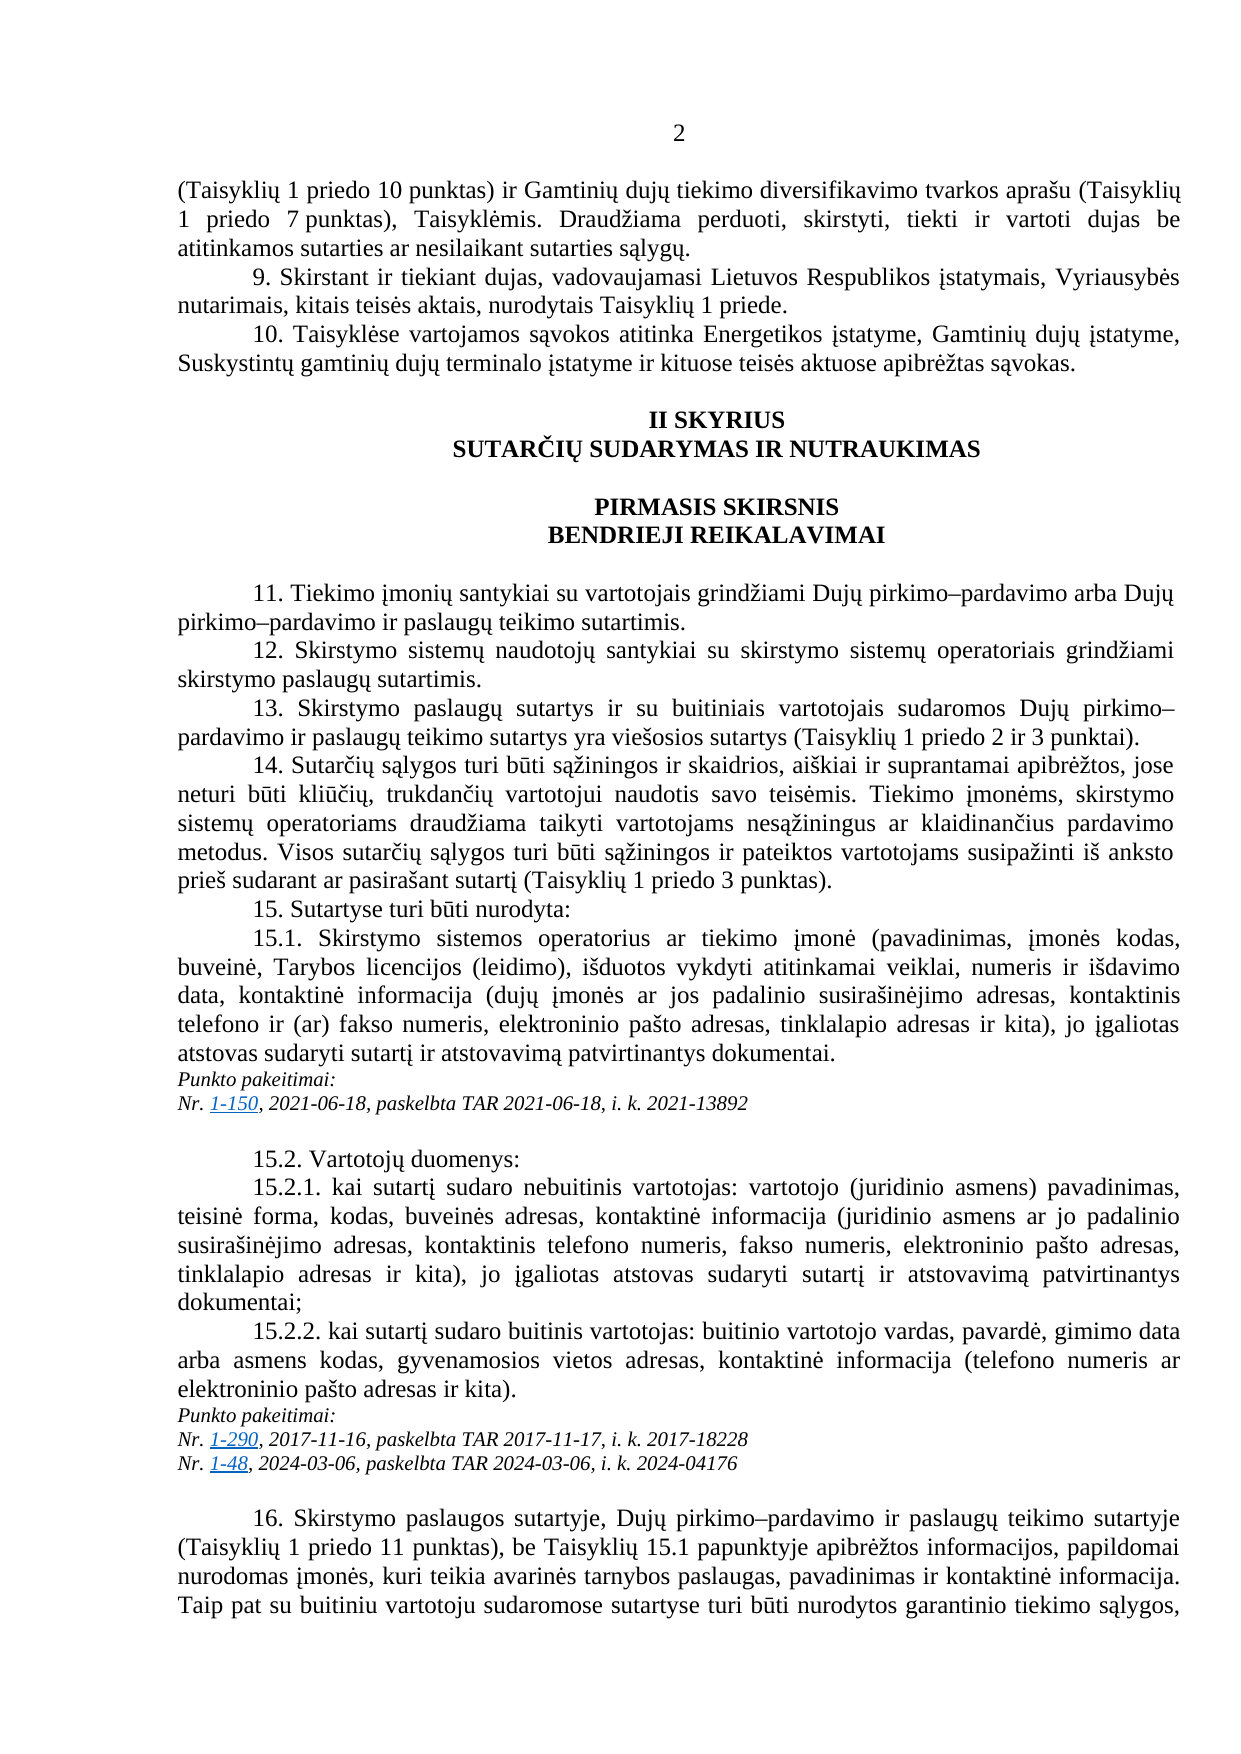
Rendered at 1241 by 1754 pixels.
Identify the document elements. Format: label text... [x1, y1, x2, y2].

text PIRMASIS SKIRSNIS [177, 492, 1181, 521]
text Nr. 1-290, 2017-11-16, paskelbta TAR 2017-11-17, i. k. 2017-18228 [177, 1427, 1181, 1451]
text 15.2. Vartotojų duomenys: [177, 1144, 1181, 1172]
text 11. Tiekimo įmonių santykiai su vartotojais grindžiami Dujų pirkimo–pardavimo arba Dujų pirkimo–pardavimo ir paslaugų teikimo sutartimis. [177, 578, 1175, 636]
text 9. Skirstant ir tiekiant dujas, vadovaujamasi Lietuvos Respublikos įstatymais, Vyriausybės nutarimais, kitais teisės aktais, nurodytais Taisyklių 1 priede. [177, 262, 1181, 319]
text 13. Skirstymo paslaugų sutartys ir su buitiniais vartotojais sudaromos Dujų pirkimo–pardavimo ir paslaugų teikimo sutartys yra viešosios sutartys (Taisyklių 1 priedo 2 ir 3 punktai). [177, 693, 1175, 751]
text 15.2.1. kai sutartį sudaro nebuitinis vartotojas: vartotojo (juridinio asmens) pavadinimas, teisinė forma, kodas, buveinės adresas, kontaktinė informacija (juridinio asmens ar jo padalinio susirašinėjimo adresas, kontaktinis telefono numeris, fakso numeris, elektroninio pašto adresas, tinklalapio adresas ir kita), jo įgaliotas atstovas sudaryti sutartį ir atstovavimą patvirtinantys dokumentai; [177, 1172, 1181, 1316]
text Nr. 1-48, 2024-03-06, paskelbta TAR 2024-03-06, i. k. 2024-04176 [177, 1451, 1181, 1475]
text 12. Skirstymo sistemų naudotojų santykiai su skirstymo sistemų operatoriais grindžiami skirstymo paslaugų sutartimis. [177, 636, 1175, 693]
text 16. Skirstymo paslaugos sutartyje, Dujų pirkimo–pardavimo ir paslaugų teikimo sutartyje (Taisyklių 1 priedo 11 punktas), be Taisyklių 15.1 papunktyje apibrėžtos informacijos, papildomai nurodomas įmonės, kuri teikia avarinės tarnybos paslaugas, pavadinimas ir kontaktinė informacija. Taip pat su buitiniu vartotoju sudaromose sutartyse turi būti nurodytos garantinio tiekimo sąlygos, [177, 1503, 1181, 1618]
text Punkto pakeitimai: [177, 1067, 1181, 1091]
text 15.1. Skirstymo sistemos operatorius ar tiekimo įmonė (pavadinimas, įmonės kodas, buveinė, Tarybos licencijos (leidimo), išduotos vykdyti atitinkamai veiklai, numeris ir išdavimo data, kontaktinė informacija (dujų įmonės ar jos padalinio susirašinėjimo adresas, kontaktinis telefono ir (ar) fakso numeris, elektroninio pašto adresas, tinklalapio adresas ir kita), jo įgaliotas atstovas sudaryti sutartį ir atstovavimą patvirtinantys dokumentai. [177, 923, 1181, 1067]
text II SKYRIUS [177, 406, 1181, 434]
text Punkto pakeitimai: [177, 1402, 1181, 1427]
text 10. Taisyklėse vartojamos sąvokos atitinka Energetikos įstatyme, Gamtinių dujų įstatyme, Suskystintų gamtinių dujų terminalo įstatyme ir kituose teisės aktuose apibrėžtas sąvokas. [177, 319, 1181, 377]
text Nr. 1-150, 2021-06-18, paskelbta TAR 2021-06-18, i. k. 2021-13892 [177, 1091, 1181, 1115]
text (Taisyklių 1 priedo 10 punktas) ir Gamtinių dujų tiekimo diversifikavimo tvarkos aprašu (Taisyklių 1 priedo 7 punktas), Taisyklėmis. Draudžiama perduoti, skirstyti, tiekti ir vartoti dujas be atitinkamos sutarties ar nesilaikant sutarties sąlygų. [177, 176, 1181, 262]
text 14. Sutarčių sąlygos turi būti sąžiningos ir skaidrios, aiškiai ir suprantamai apibrėžtos, jose neturi būti kliūčių, trukdančių vartotojui naudotis savo teisėmis. Tiekimo įmonėms, skirstymo sistemų operatoriams draudžiama taikyti vartotojams nesąžiningus ar klaidinančius pardavimo metodus. Visos sutarčių sąlygos turi būti sąžiningos ir pateiktos vartotojams susipažinti iš anksto prieš sudarant ar pasirašant sutartį (Taisyklių 1 priedo 3 punktas). [177, 751, 1175, 894]
text BENDRIEJI REIKALAVIMAI [177, 521, 1181, 549]
text SUTARČIŲ SUDARYMAS IR NUTRAUKIMAS [177, 434, 1181, 463]
text 15. Sutartyse turi būti nurodyta: [177, 894, 1181, 923]
text 15.2.2. kai sutartį sudaro buitinis vartotojas: buitinio vartotojo vardas, pavardė, gimimo data arba asmens kodas, gyvenamosios vietos adresas, kontaktinė informacija (telefono numeris ar elektroninio pašto adresas ir kita). [177, 1316, 1181, 1402]
